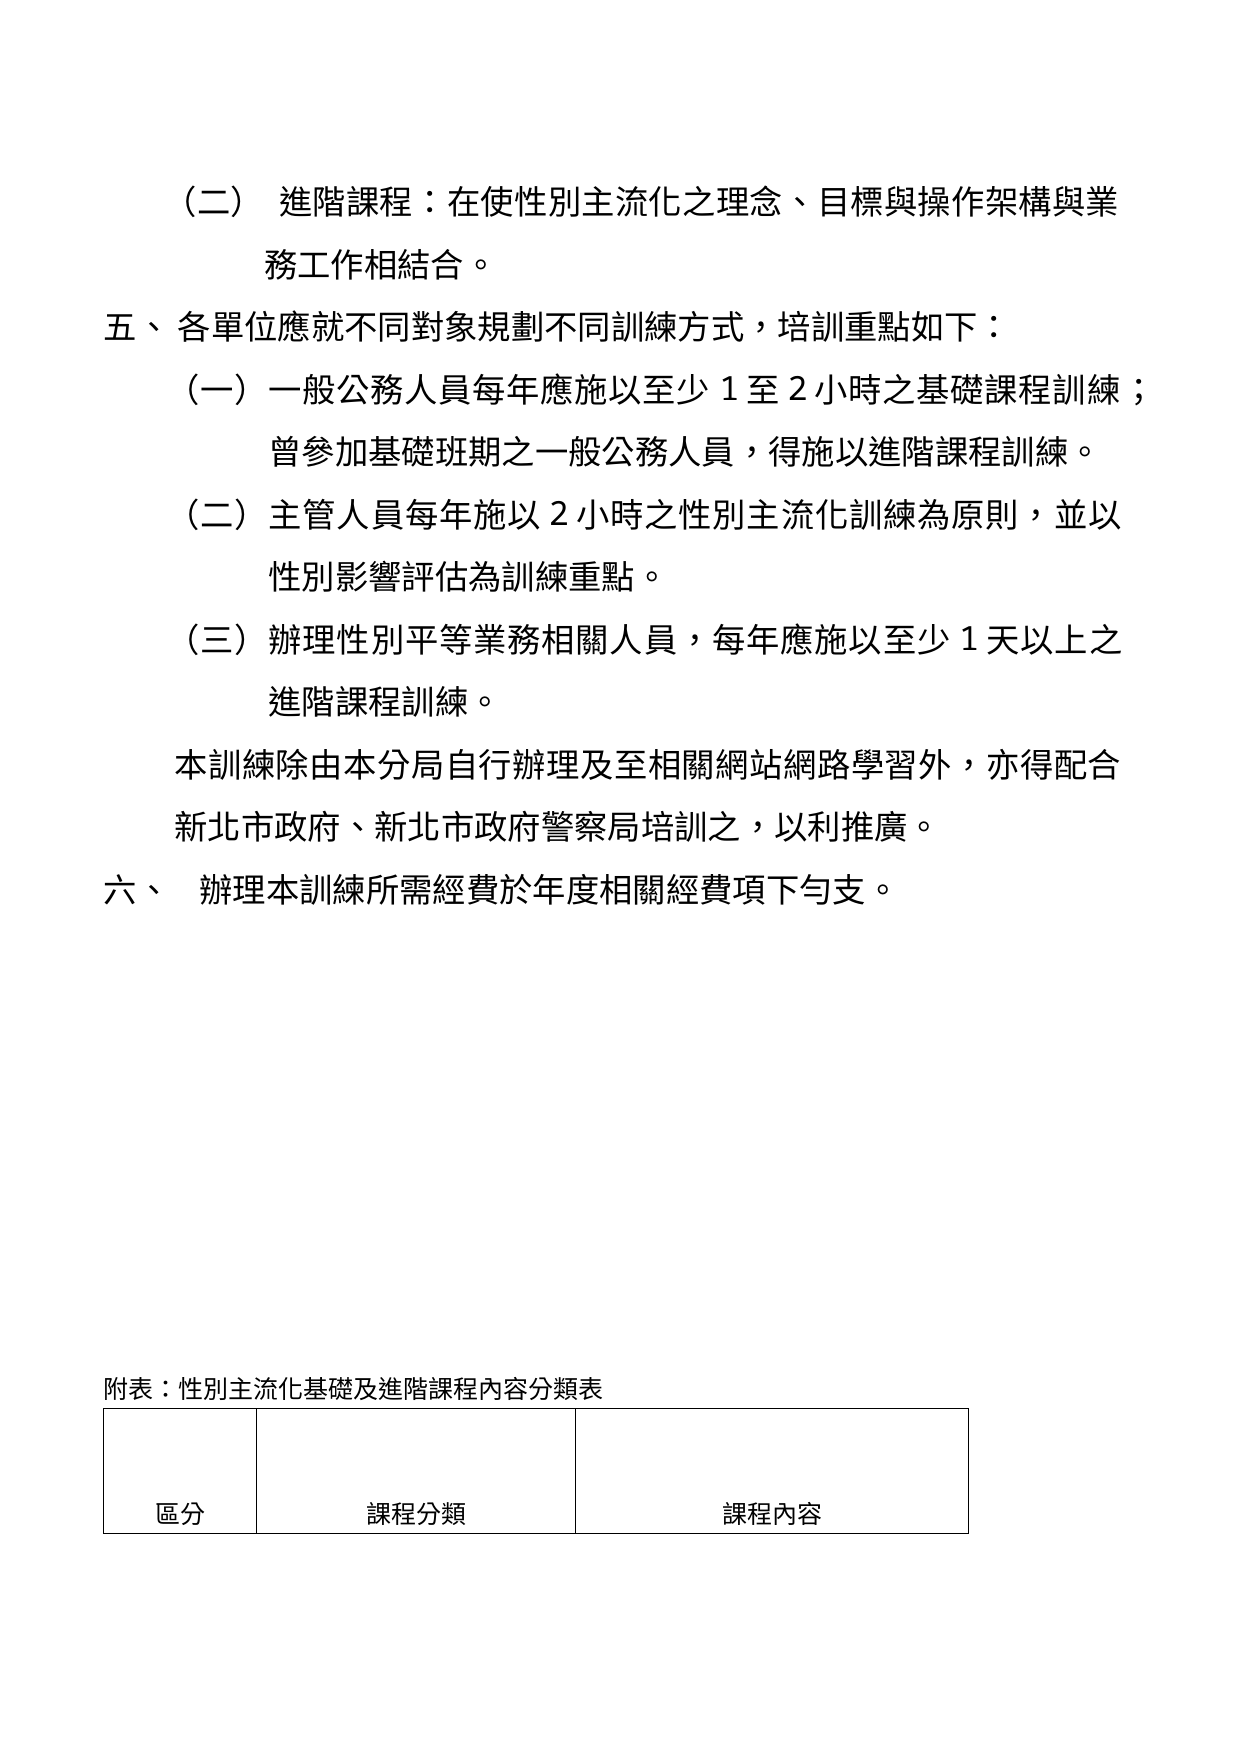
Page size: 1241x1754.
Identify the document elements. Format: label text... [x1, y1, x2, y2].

text （二）主管人員每年施以2小時之性別主流化訓練為原則，並以性別影響評估為訓練重點。 [166, 471, 1122, 596]
table_header 課程內容 [576, 1409, 968, 1533]
text 五、 各單位應就不同對象規劃不同訓練方式，培訓重點如下： [103, 283, 1122, 346]
text （一）一般公務人員每年應施以至少1至2小時之基礎課程訓練；曾參加基礎班期之一般公務人員，得施以進階課程訓練。 [166, 346, 1122, 471]
text （二） 進階課程：在使性別主流化之理念、目標與操作架構與業務工作相結合。 [163, 158, 1122, 283]
table_header 區分 [104, 1409, 256, 1533]
text 本訓練除由本分局自行辦理及至相關網站網路學習外，亦得配合新北市政府、新北市政府警察局培訓之，以利推廣。 [174, 721, 1122, 846]
table_header 課程分類 [257, 1409, 575, 1533]
text 附表：性別主流化基礎及進階課程內容分類表 [103, 1346, 1122, 1408]
text （三）辦理性別平等業務相關人員，每年應施以至少1天以上之進階課程訓練。 [166, 596, 1122, 721]
text 六、 辦理本訓練所需經費於年度相關經費項下勻支。 [103, 846, 1122, 908]
